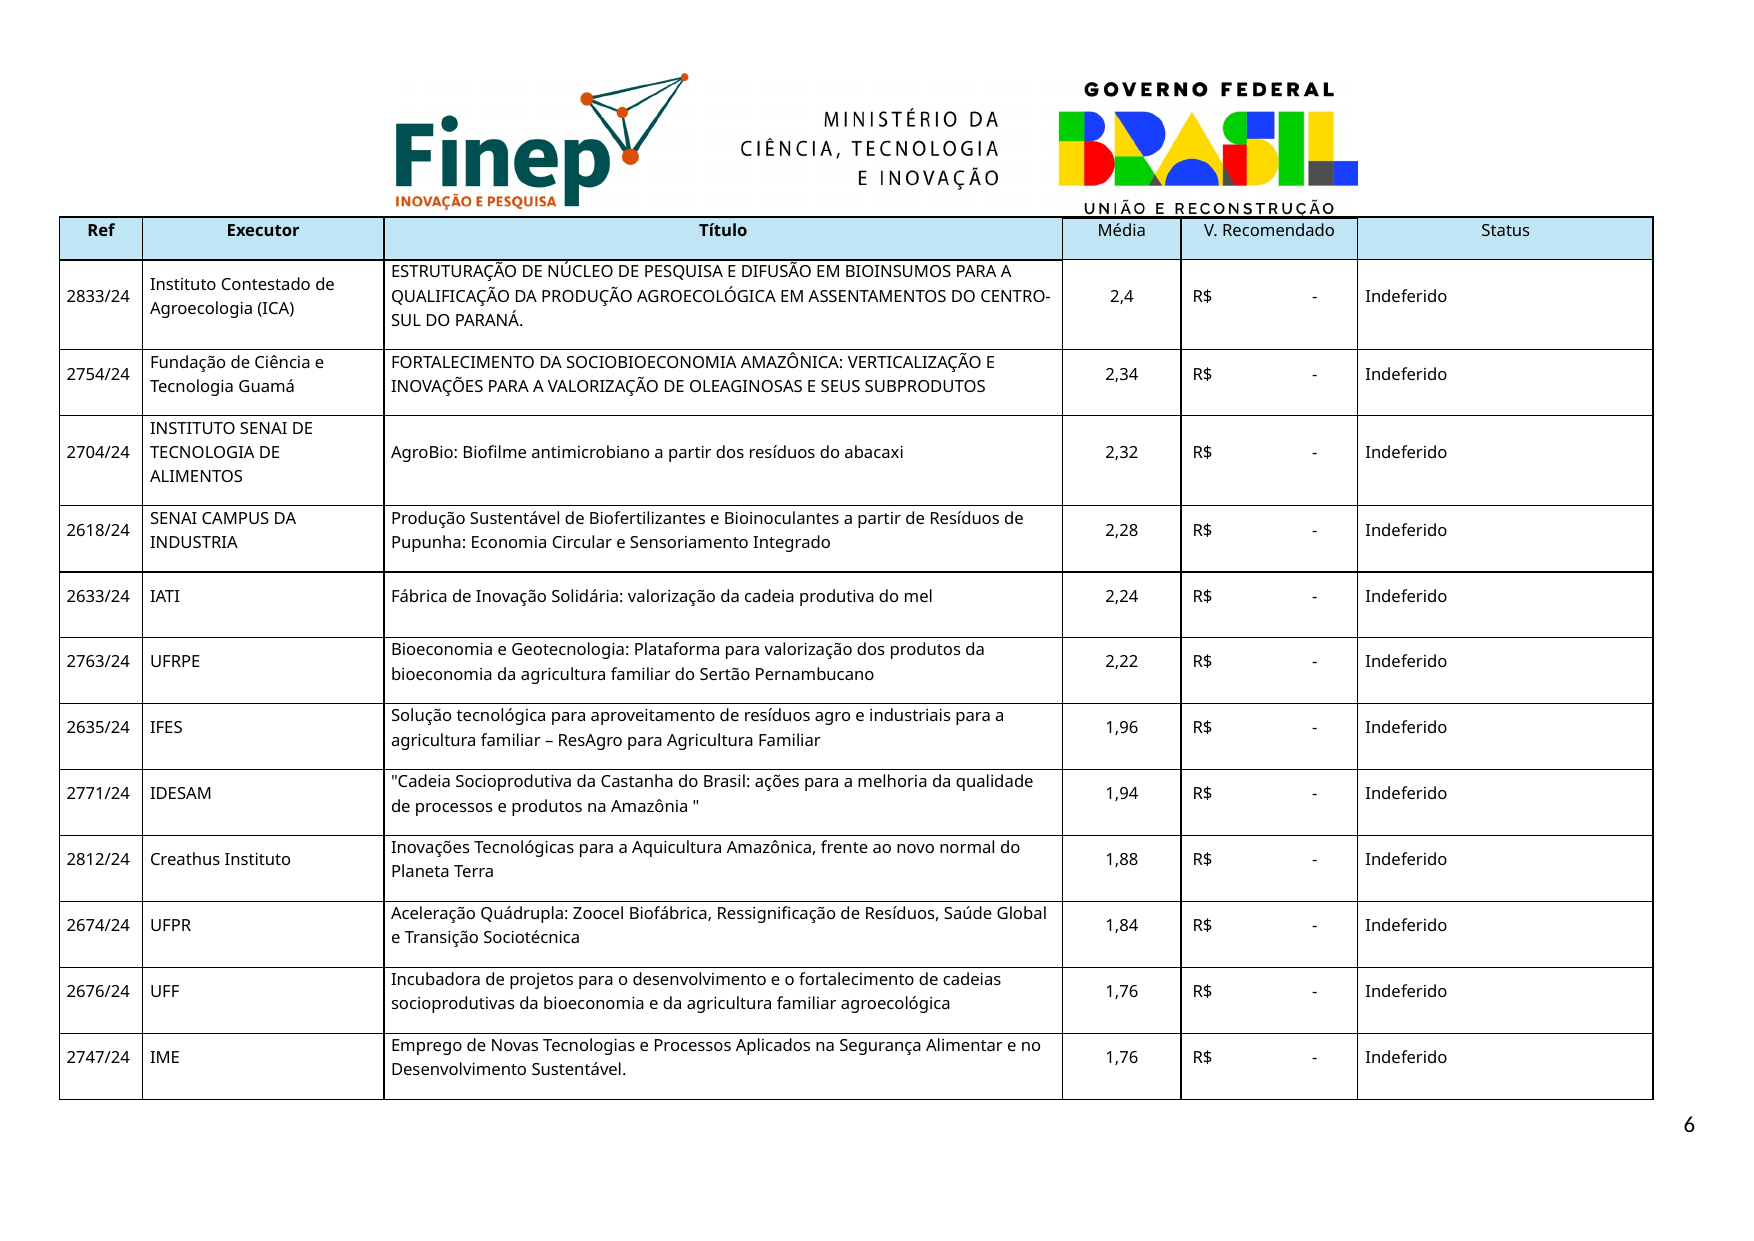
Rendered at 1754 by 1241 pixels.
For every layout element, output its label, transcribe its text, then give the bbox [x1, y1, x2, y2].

table_cell UFRPE [143, 638, 383, 703]
table_cell Fábrica de Inovação Solidária: valorização da cadeia produtiva do mel [385, 573, 1062, 637]
table_cell IME [143, 1034, 383, 1098]
table_cell Indeferido [1358, 260, 1652, 349]
table_cell Indeferido [1358, 638, 1652, 703]
table_cell 2,22 [1063, 638, 1180, 703]
table_cell UFF [143, 968, 383, 1033]
table_cell UFPR [143, 902, 383, 967]
table_cell R$ - [1182, 260, 1357, 349]
table_cell 1,96 [1063, 704, 1180, 769]
table_cell SENAI CAMPUS DA INDUSTRIA [143, 506, 383, 571]
table_cell ESTRUTURAÇÃO DE NÚCLEO DE PESQUISA E DIFUSÃO EM BIOINSUMOS PARA A QUALIFICAÇÃO DA PRODUÇÃO AGROECOLÓGICA EM ASSENTAMENTOS DO CENTRO-SUL DO PARANÁ. [385, 261, 1062, 349]
table_cell Creathus Instituto [143, 836, 383, 901]
table_cell Indeferido [1358, 350, 1652, 415]
table_cell Fundação de Ciência e Tecnologia Guamá [143, 350, 383, 415]
table_cell 2635/24 [60, 704, 142, 769]
table_cell Indeferido [1358, 968, 1652, 1033]
table_cell AgroBio: Biofilme antimicrobiano a partir dos resíduos do abacaxi [385, 416, 1062, 505]
table_cell R$ - [1182, 902, 1357, 967]
table_cell 2,28 [1063, 506, 1180, 571]
table_cell Bioeconomia e Geotecnologia: Plataforma para valorização dos produtos da bioeconomia da agricultura familiar do Sertão Pernambucano [385, 638, 1062, 703]
table_cell R$ - [1182, 638, 1357, 703]
table_cell 2,24 [1063, 573, 1180, 637]
table_cell 2812/24 [60, 836, 142, 901]
table_cell R$ - [1182, 416, 1357, 505]
table_cell Indeferido [1358, 836, 1652, 901]
table_cell Emprego de Novas Tecnologias e Processos Aplicados na Segurança Alimentar e no Desenvolvimento Sustentável. [385, 1034, 1062, 1098]
table_header Ref [60, 218, 142, 259]
table_header V. Recomendado [1182, 219, 1357, 259]
table_cell 2763/24 [60, 638, 142, 703]
table_cell 1,76 [1063, 1034, 1180, 1098]
table_cell R$ - [1182, 770, 1357, 835]
table_cell INSTITUTO SENAI DE TECNOLOGIA DE ALIMENTOS [143, 416, 383, 505]
table_cell Indeferido [1358, 506, 1652, 571]
table_cell 1,84 [1063, 902, 1180, 967]
table_cell 1,76 [1063, 968, 1180, 1033]
table_cell 2771/24 [60, 770, 142, 835]
table_cell Aceleração Quádrupla: Zoocel Biofábrica, Ressignificação de Resíduos, Saúde Global e Transição Sociotécnica [385, 902, 1062, 967]
table_cell Inovações Tecnológicas para a Aquicultura Amazônica, frente ao novo normal do Planeta Terra [385, 836, 1062, 901]
table_cell R$ - [1182, 573, 1357, 637]
table_cell R$ - [1182, 1034, 1357, 1098]
table_cell R$ - [1182, 704, 1357, 769]
table_cell 1,88 [1063, 836, 1180, 901]
table_cell IATI [143, 573, 383, 637]
table_cell 2674/24 [60, 902, 142, 967]
table_cell 2,4 [1063, 260, 1180, 349]
table_cell R$ - [1182, 350, 1357, 415]
table_cell 1,94 [1063, 770, 1180, 835]
table_cell 2747/24 [60, 1034, 142, 1098]
table_cell Solução tecnológica para aproveitamento de resíduos agro e industriais para a agricultura familiar – ResAgro para Agricultura Familiar [385, 704, 1062, 769]
table_cell IFES [143, 704, 383, 769]
table_cell Incubadora de projetos para o desenvolvimento e o fortalecimento de cadeias socioprodutivas da bioeconomia e da agricultura familiar agroecológica [385, 968, 1062, 1033]
table_cell 2,34 [1063, 350, 1180, 415]
table_header Status [1358, 218, 1652, 259]
table_cell 2754/24 [60, 350, 142, 415]
table_header Média [1063, 219, 1180, 259]
table_cell Indeferido [1358, 1034, 1652, 1098]
table_header Executor [143, 218, 383, 259]
table_cell Indeferido [1358, 902, 1652, 967]
table_cell R$ - [1182, 968, 1357, 1033]
table_cell 2833/24 [60, 261, 142, 349]
table_cell 2704/24 [60, 416, 142, 505]
table_cell 2676/24 [60, 968, 142, 1033]
table_cell R$ - [1182, 836, 1357, 901]
table_cell Produção Sustentável de Biofertilizantes e Bioinoculantes a partir de Resíduos de Pupunha: Economia Circular e Sensoriamento Integrado [385, 506, 1062, 571]
table_cell Indeferido [1358, 704, 1652, 769]
table_cell FORTALECIMENTO DA SOCIOBIOECONOMIA AMAZÔNICA: VERTICALIZAÇÃO E INOVAÇÕES PARA A VALORIZAÇÃO DE OLEAGINOSAS E SEUS SUBPRODUTOS [385, 350, 1062, 415]
table_cell IDESAM [143, 770, 383, 835]
table_cell 2618/24 [60, 506, 142, 571]
table_cell "Cadeia Socioprodutiva da Castanha do Brasil: ações para a melhoria da qualidade de processos e produtos na Amazônia " [385, 770, 1062, 835]
table_cell Indeferido [1358, 416, 1652, 505]
table_cell 2,32 [1063, 416, 1180, 505]
table_cell R$ - [1182, 506, 1357, 571]
table_cell 2633/24 [60, 573, 142, 637]
table_header Título [385, 218, 1062, 259]
table_cell Indeferido [1358, 573, 1652, 637]
table_cell Instituto Contestado de Agroecologia (ICA) [143, 261, 383, 349]
table_cell Indeferido [1358, 770, 1652, 835]
